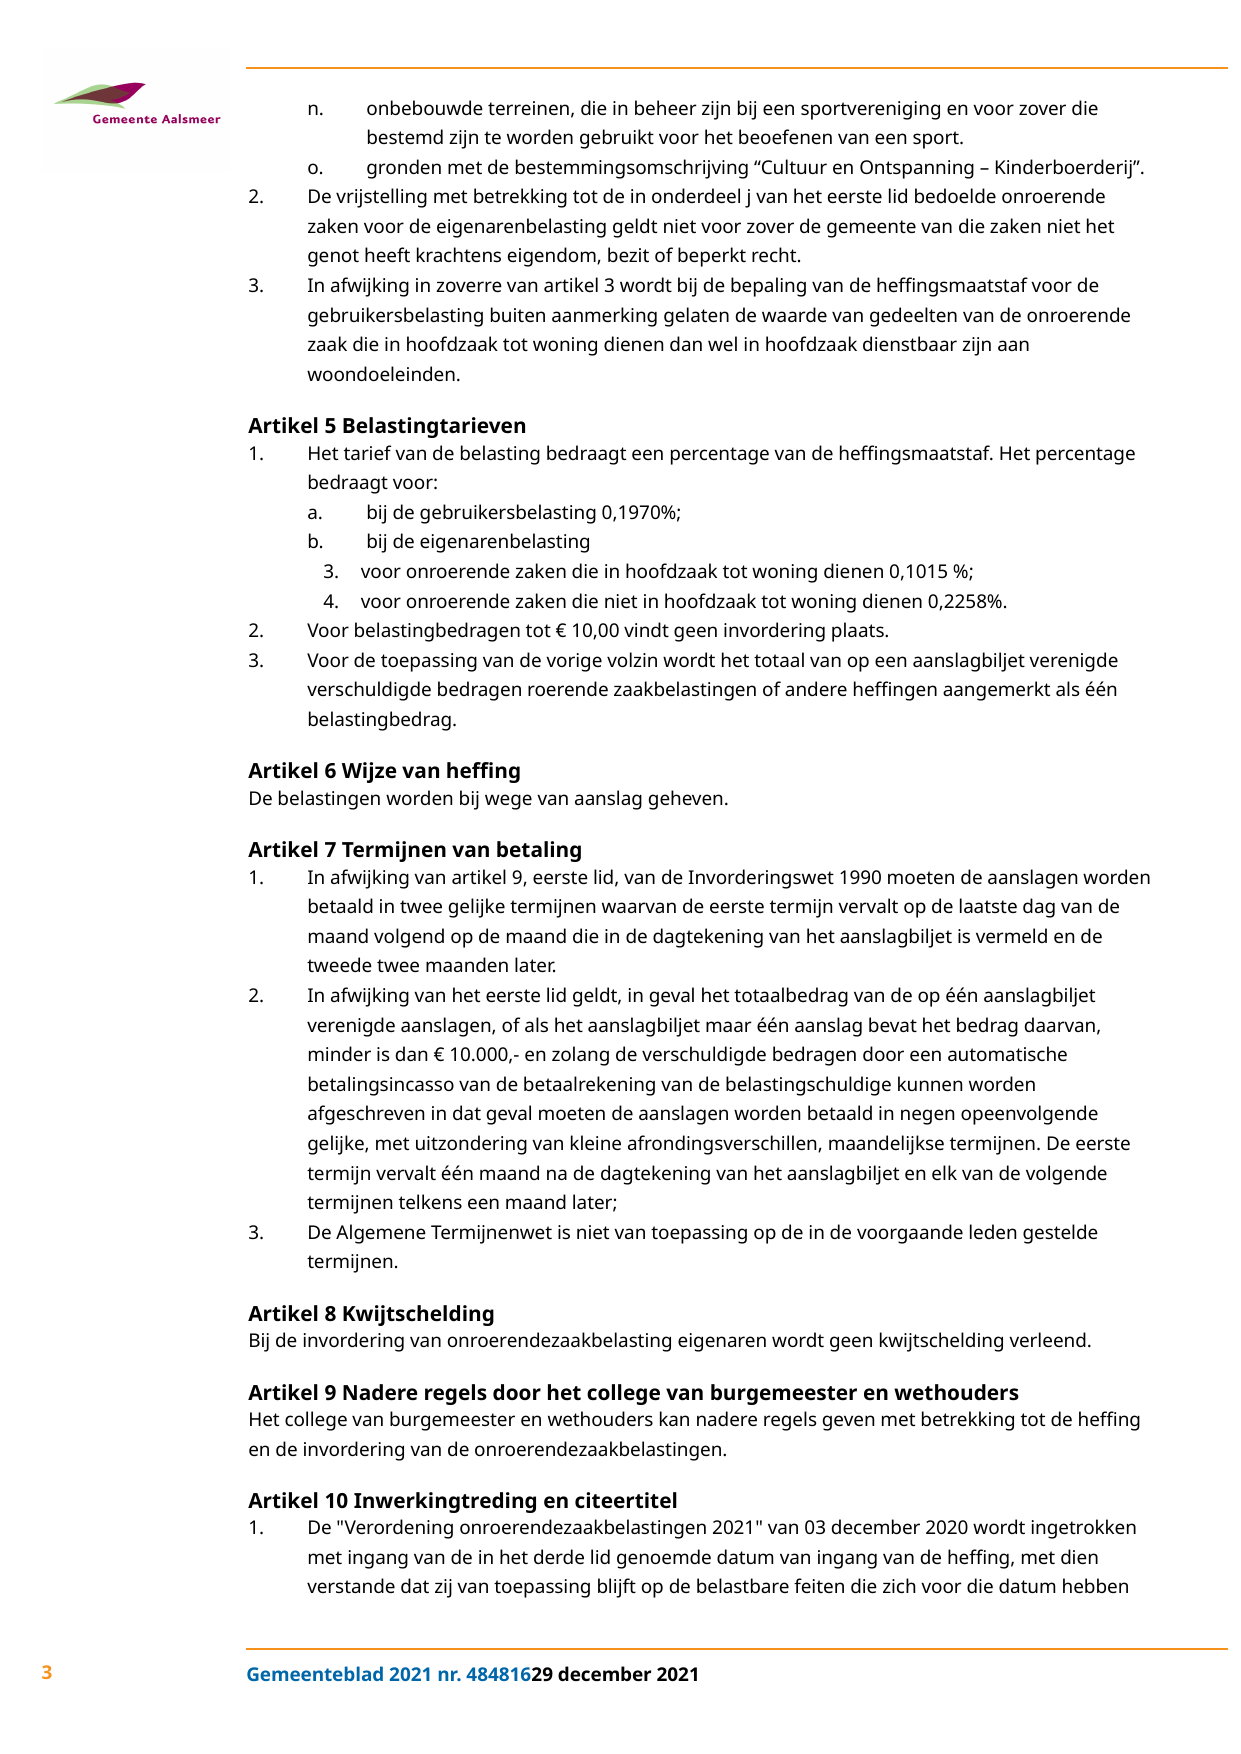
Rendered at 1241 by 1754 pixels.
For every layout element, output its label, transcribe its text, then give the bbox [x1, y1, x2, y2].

text Bij de invordering van onroerendezaakbelasting eigenaren wordt geen kwijtschelding verleend. [248, 1327, 1152, 1353]
picture [41, 47, 231, 172]
list onbebouwde terreinen, die in beheer zijn bij een sportvereniging en voor zover die bestemd zijn te worden gebruikt voor het beoefenen van een sport. [307, 95, 1152, 150]
list In afwijking van het eerste lid geldt, in geval het totaalbedrag van de op één aanslagbiljet verenigde aanslagen, of als het aanslagbiljet maar één aanslag bevat het bedrag daarvan, minder is dan € 10.000,- en zolang de verschuldigde bedragen door een automatische betalingsincasso van de betaalrekening van de belastingschuldige kunnen worden afgeschreven in dat geval moeten de aanslagen worden betaald in negen opeenvolgende gelijke, met uitzondering van kleine afrondingsverschillen, maandelijkse termijnen. De eerste termijn vervalt één maand na de dagtekening van het aanslagbiljet en elk van de volgende termijnen telkens een maand later; [248, 982, 1152, 1215]
text Artikel 6 Wijze van heffing [248, 757, 1152, 785]
list voor onroerende zaken die in hoofdzaak tot woning dienen 0,1015 %; [323, 558, 1152, 584]
text Artikel 9 Nadere regels door het college van burgemeester en wethouders [248, 1378, 1152, 1406]
list Voor de toepassing van de vorige volzin wordt het totaal van op een aanslagbiljet verenigde verschuldigde bedragen roerende zaakbelastingen of andere heffingen aangemerkt als één belastingbedrag. [248, 647, 1152, 732]
list bij de eigenarenbelasting [307, 529, 1152, 554]
list bij de gebruikersbelasting 0,1970%; [307, 499, 1152, 525]
text Artikel 8 Kwijtschelding [248, 1299, 1152, 1327]
list voor onroerende zaken die niet in hoofdzaak tot woning dienen 0,2258%. [323, 588, 1152, 613]
list gronden met de bestemmingsomschrijving “Cultuur en Ontspanning – Kinderboerderij”. [307, 154, 1152, 180]
text Het college van burgemeester en wethouders kan nadere regels geven met betrekking tot de heffing en de invordering van de onroerendezaakbelastingen. [248, 1406, 1152, 1461]
list De "Verordening onroerendezaakbelastingen 2021" van 03 december 2020 wordt ingetrokken met ingang van de in het derde lid genoemde datum van ingang van de heffing, met dien verstande dat zij van toepassing blijft op de belastbare feiten die zich voor die datum hebben [248, 1514, 1152, 1599]
text Artikel 5 Belastingtarieven [248, 411, 1152, 440]
list De Algemene Termijnenwet is niet van toepassing op de in de voorgaande leden gestelde termijnen. [248, 1219, 1152, 1274]
text Artikel 10 Inwerkingtreding en citeertitel [248, 1486, 1152, 1514]
list Het tarief van de belasting bedraagt een percentage van de heffingsmaatstaf. Het percentage bedraagt voor: [248, 440, 1152, 495]
text De belastingen worden bij wege van aanslag geheven. [248, 785, 1152, 811]
text Artikel 7 Termijnen van betaling [248, 835, 1152, 864]
list In afwijking in zoverre van artikel 3 wordt bij de bepaling van de heffingsmaatstaf voor de gebruikersbelasting buiten aanmerking gelaten de waarde van gedeelten van de onroerende zaak die in hoofdzaak tot woning dienen dan wel in hoofdzaak dienstbaar zijn aan woondoeleinden. [248, 272, 1152, 387]
list De vrijstelling met betrekking tot de in onderdeel j van het eerste lid bedoelde onroerende zaken voor de eigenarenbelasting geldt niet voor zover de gemeente van die zaken niet het genot heeft krachtens eigendom, bezit of beperkt recht. [248, 183, 1152, 268]
list Voor belastingbedragen tot € 10,00 vindt geen invordering plaats. [248, 617, 1152, 643]
list In afwijking van artikel 9, eerste lid, van de Invorderingswet 1990 moeten de aanslagen worden betaald in twee gelijke termijnen waarvan de eerste termijn vervalt op de laatste dag van de maand volgend op de maand die in de dagtekening van het aanslagbiljet is vermeld en de tweede twee maanden later. [248, 864, 1152, 978]
